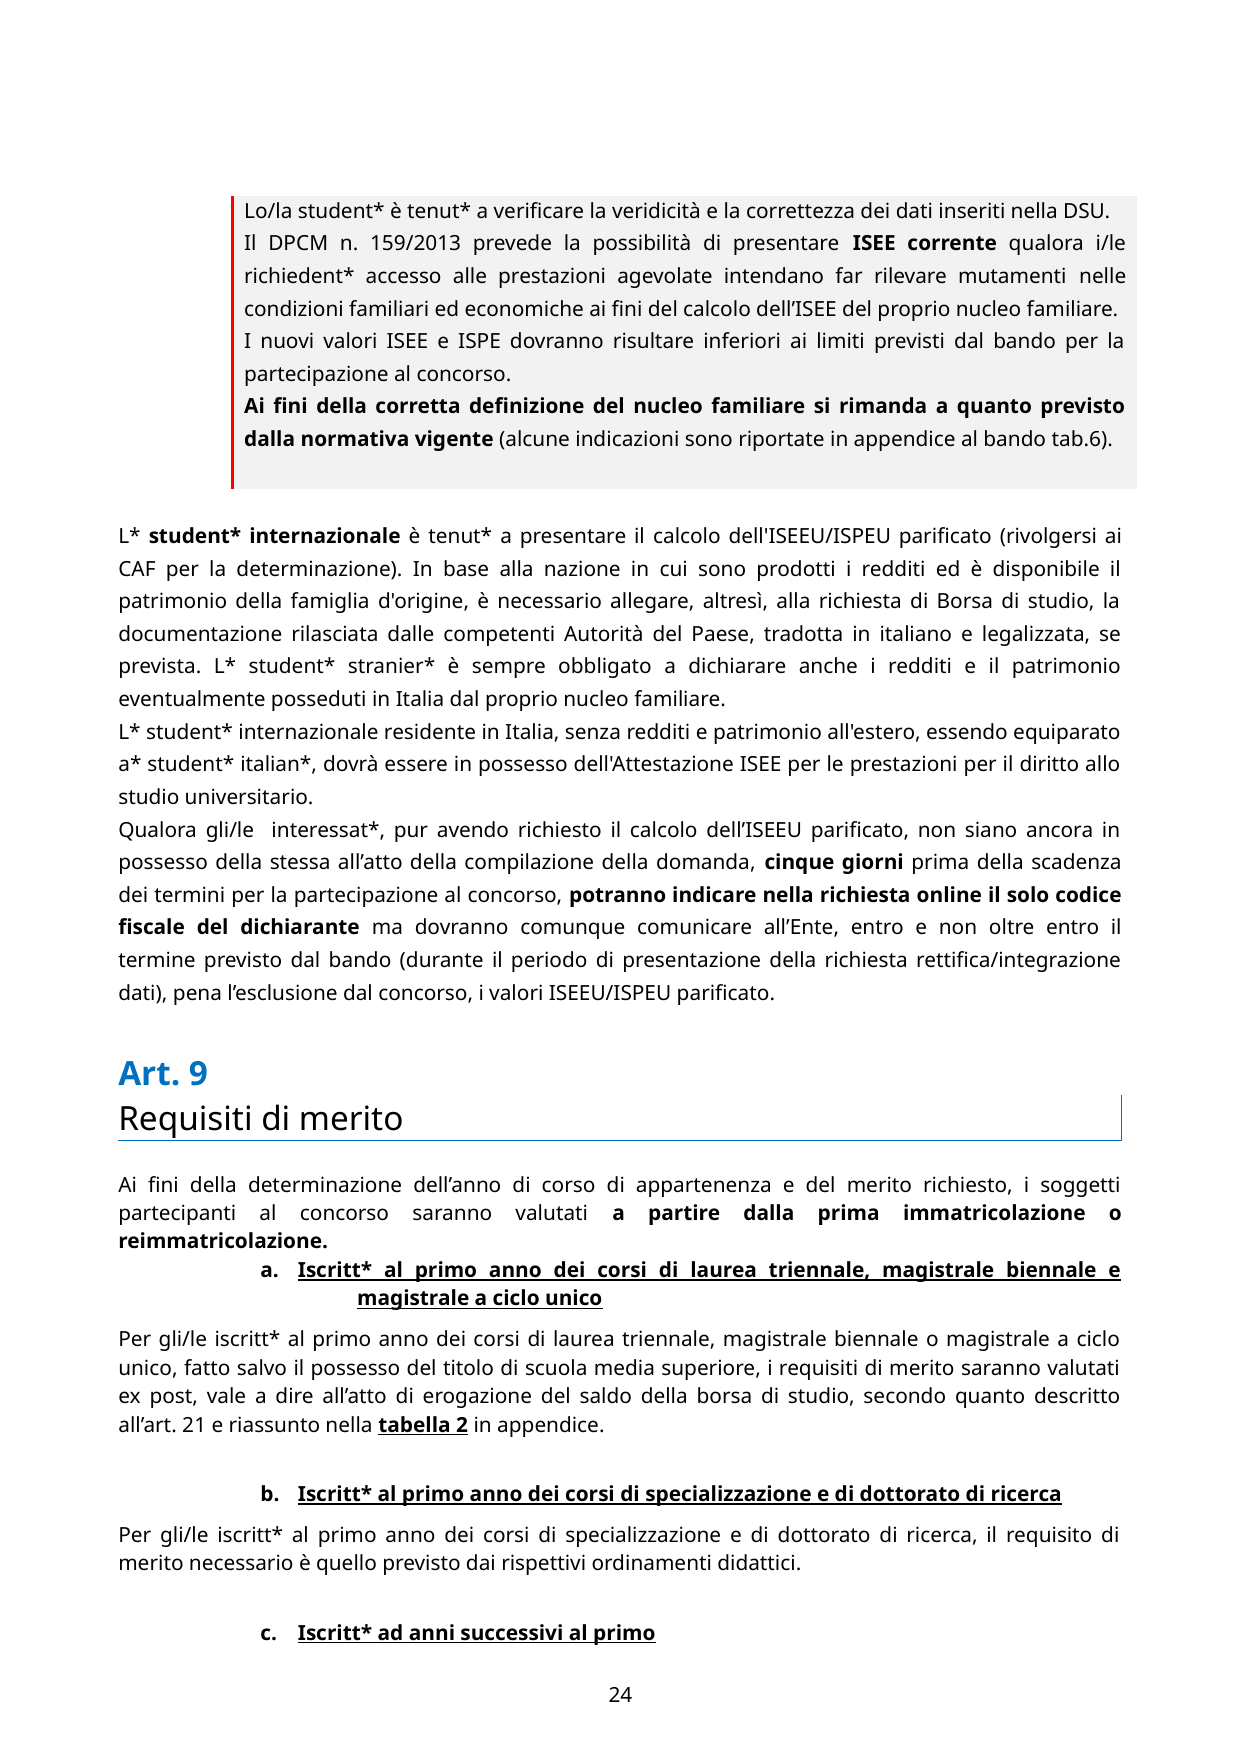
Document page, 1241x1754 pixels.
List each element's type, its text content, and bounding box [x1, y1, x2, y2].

text Qualora gli/le interessat*, pur avendo richiesto il calcolo dell’ISEEU parificato, non siano ancora in possesso della stessa all’atto della compilazione della domanda, cinque giorni prima della scadenza dei termini per la partecipazione al concorso, potranno indicare nella richiesta online il solo codice fiscale del dichiarante ma dovranno comunque comunicare all’Ente, entro e non oltre entro il termine previsto dal bando (durante il periodo di presentazione della richiesta rettifica/integrazione dati), pena l’esclusione dal concorso, i valori ISEEU/ISPEU parificato. [118, 815, 1122, 1006]
table_header Lo/la student* è tenut* a verificare la veridicità e la correttezza dei dati inseriti nella DSU. Il DPCM n. 159/2013 prevede la possibilità di presentare ISEE corrente qualora i/le richiedent* accesso alle prestazioni agevolate intendano far rilevare mutamenti nelle condizioni familiari ed economiche ai fini del calcolo dell’ISEE del proprio nucleo familiare. I nuovi valori ISEE e ISPE dovranno risultare inferiori ai limiti previsti dal bando per la partecipazione al concorso. Ai fini della corretta definizione del nucleo familiare si rimanda a quanto previsto dalla normativa vigente (alcune indicazioni sono riportate in appendice al bando tab.6). [234, 196, 1137, 489]
text Per gli/le iscritt* al primo anno dei corsi di specializzazione e di dottorato di ricerca, il requisito di merito necessario è quello previsto dai rispettivi ordinamenti didattici. [118, 1520, 1122, 1577]
text L* student* internazionale residente in Italia, senza redditi e patrimonio all'estero, essendo equiparato a* student* italian*, dovrà essere in possesso dell'Attestazione ISEE per le prestazioni per il diritto allo studio universitario. [118, 717, 1122, 811]
table_header [118, 196, 231, 489]
text Requisiti di merito [118, 1095, 1121, 1140]
text L* student* internazionale è tenut* a presentare il calcolo dell'ISEEU/ISPEU parificato (rivolgersi ai CAF per la determinazione). In base alla nazione in cui sono prodotti i redditi ed è disponibile il patrimonio della famiglia d'origine, è necessario allegare, altresì, alla richiesta di Borsa di studio, la documentazione rilasciata dalle competenti Autorità del Paese, tradotta in italiano e legalizzata, se prevista. L* student* stranier* è sempre obbligato a dichiarare anche i redditi e il patrimonio eventualmente posseduti in Italia dal proprio nucleo familiare. [118, 521, 1122, 713]
text Ai fini della determinazione dell’anno di corso di appartenenza e del merito richiesto, i soggetti partecipanti al concorso saranno valutati a partire dalla prima immatricolazione o reimmatricolazione. [118, 1170, 1122, 1255]
text Per gli/le iscritt* al primo anno dei corsi di laurea triennale, magistrale biennale o magistrale a ciclo unico, fatto salvo il possesso del titolo di scuola media superiore, i requisiti di merito saranno valutati ex post, vale a dire all’atto di erogazione del saldo della borsa di studio, secondo quanto descritto all’art. 21 e riassunto nella tabella 2 in appendice. [118, 1324, 1122, 1438]
list Iscritt* al primo anno dei corsi di laurea triennale, magistrale biennale e magistrale a ciclo unico [260, 1255, 1122, 1312]
subtitle Art. 9 [118, 1049, 1122, 1095]
list Iscritt* al primo anno dei corsi di specializzazione e di dottorato di ricerca [260, 1479, 1122, 1508]
list Iscritt* ad anni successivi al primo [260, 1618, 1122, 1646]
